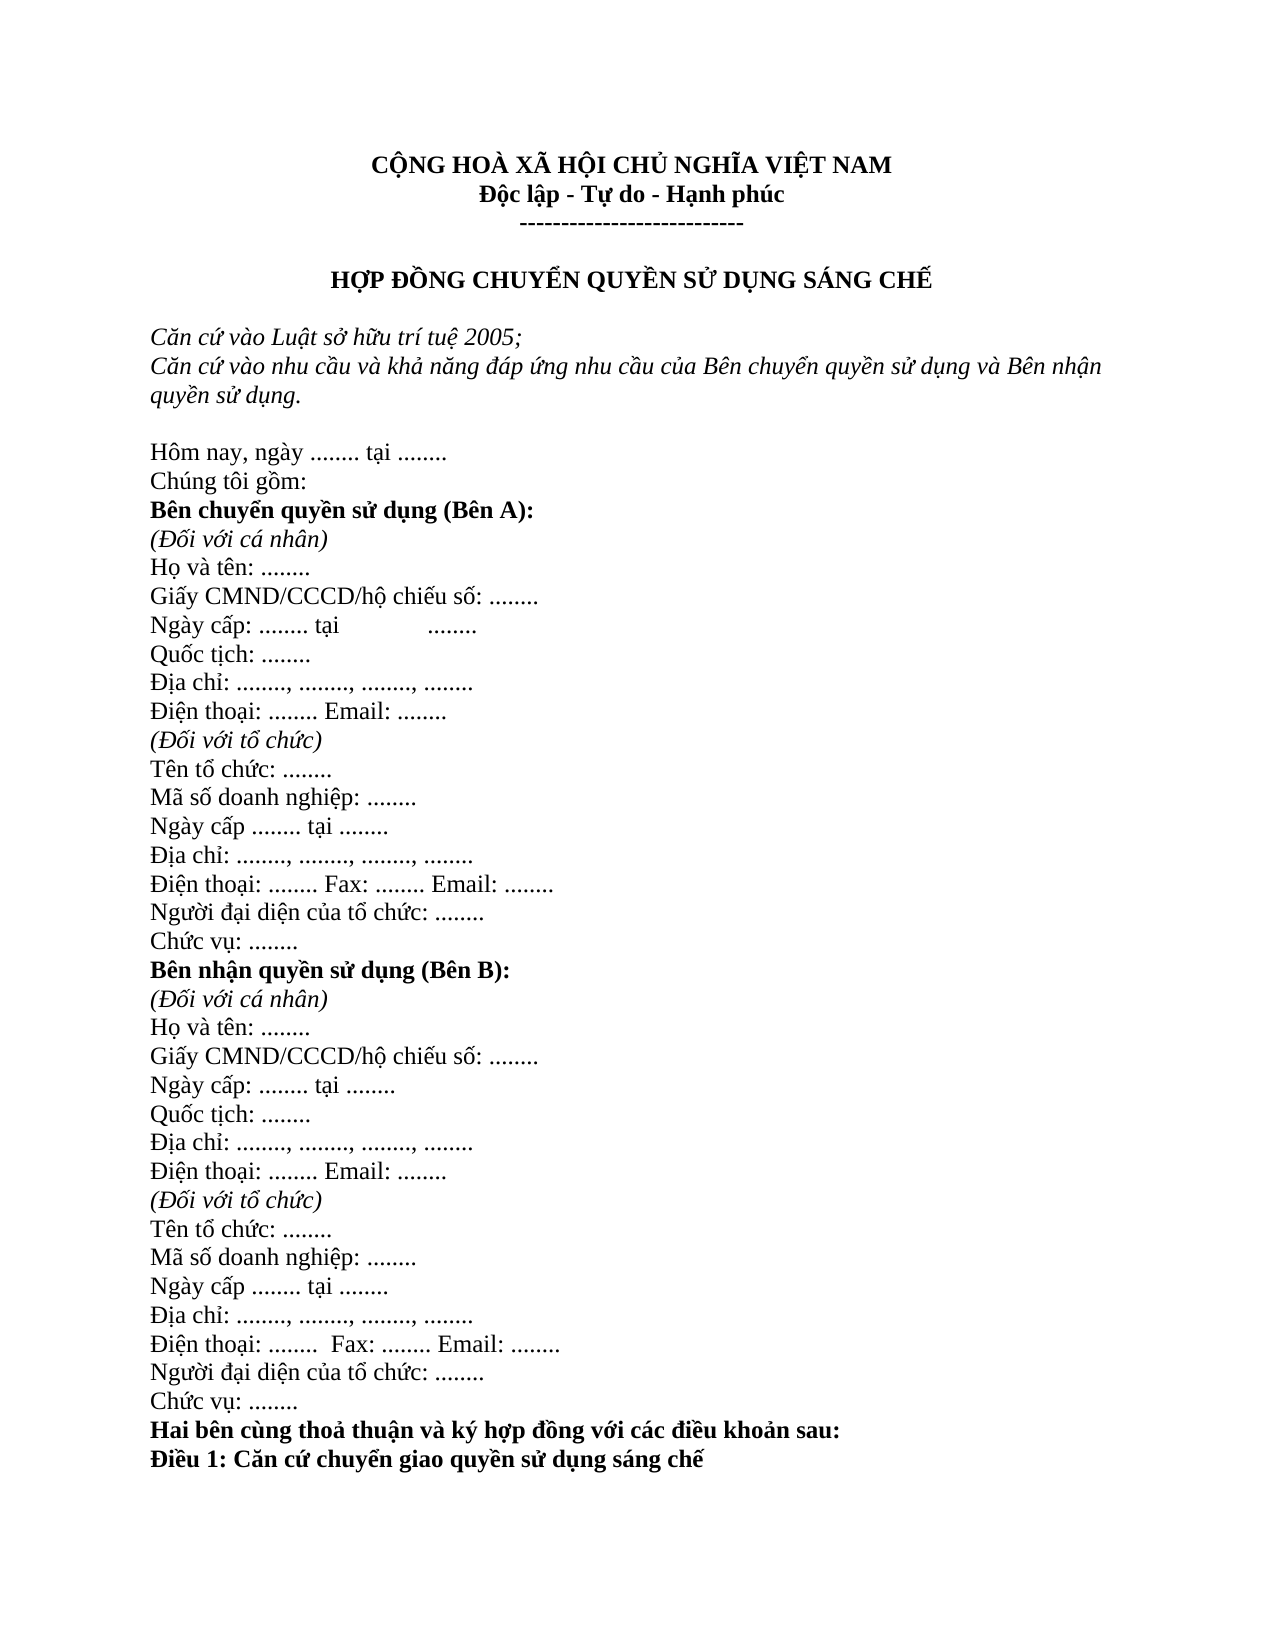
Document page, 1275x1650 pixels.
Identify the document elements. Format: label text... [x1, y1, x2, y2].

text Bên chuyển quyền sử dụng (Bên A): [150, 495, 1119, 524]
text (Đối với tổ chức) [150, 725, 1119, 754]
text --------------------------- [156, 207, 1107, 236]
text (Đối với tổ chức) [150, 1185, 1119, 1214]
text Ngày cấp ........ tại ........ [150, 811, 1119, 840]
text CỘNG HOÀ XÃ HỘI CHỦ NGHĨA VIỆT NAM [156, 150, 1107, 179]
text Căn cứ vào Luật sở hữu trí tuệ 2005; Căn cứ vào nhu cầu và khả năng đáp ứng nhu cầu của Bên chuyển quyền sử dụng và Bên nhận quyền sử dụng. [150, 322, 1125, 409]
text Chức vụ: ........ [150, 1386, 1119, 1415]
text Người đại diện của tổ chức: ........ [150, 1357, 1119, 1386]
text (Đối với cá nhân) [150, 984, 1119, 1012]
text HỢP ĐỒNG CHUYỂN QUYỀN SỬ DỤNG SÁNG CHẾ [156, 265, 1107, 294]
text Địa chỉ: ........, ........, ........, ........ [150, 1127, 1119, 1156]
text Điều 1: Căn cứ chuyển giao quyền sử dụng sáng chế [150, 1444, 1119, 1472]
text (Đối với cá nhân) [150, 524, 1119, 552]
text Điện thoại: ........ Fax: ........ Email: ........ [150, 869, 1119, 897]
text Điện thoại: ........ Fax: ........ Email: ........ [150, 1329, 1119, 1357]
text Giấy CMND/CCCD/hộ chiếu số: ........ [150, 1041, 1119, 1070]
text Ngày cấp: ........ tại ........ [150, 1070, 1119, 1099]
text Địa chỉ: ........, ........, ........, ........ [150, 840, 1119, 869]
text Độc lập - Tự do - Hạnh phúc [156, 179, 1107, 207]
text Địa chỉ: ........, ........, ........, ........ [150, 1300, 1119, 1329]
text Mã số doanh nghiệp: ........ [150, 1242, 1119, 1271]
text Ngày cấp ........ tại ........ [150, 1271, 1119, 1300]
text Mã số doanh nghiệp: ........ [150, 782, 1119, 811]
text Tên tổ chức: ........ [150, 1214, 1119, 1242]
text Quốc tịch: ........ [150, 639, 1119, 667]
text Họ và tên: ........ [150, 1012, 1119, 1041]
text Họ và tên: ........ [150, 552, 1119, 581]
text Người đại diện của tổ chức: ........ [150, 897, 1119, 926]
text Ngày cấp: ........ tại ........ [150, 610, 1119, 639]
text Chúng tôi gồm: [150, 466, 1119, 495]
text Chức vụ: ........ [150, 926, 1119, 955]
text Giấy CMND/CCCD/hộ chiếu số: ........ [150, 581, 1119, 610]
text Hôm nay, ngày ........ tại ........ [150, 437, 1119, 466]
text Địa chỉ: ........, ........, ........, ........ [150, 667, 1119, 696]
text Quốc tịch: ........ [150, 1099, 1119, 1127]
text Điện thoại: ........ Email: ........ [150, 1156, 1119, 1185]
text Hai bên cùng thoả thuận và ký hợp đồng với các điều khoản sau: [150, 1415, 1119, 1444]
text Tên tổ chức: ........ [150, 754, 1119, 782]
text Bên nhận quyền sử dụng (Bên B): [150, 955, 1119, 984]
text Điện thoại: ........ Email: ........ [150, 696, 1119, 725]
